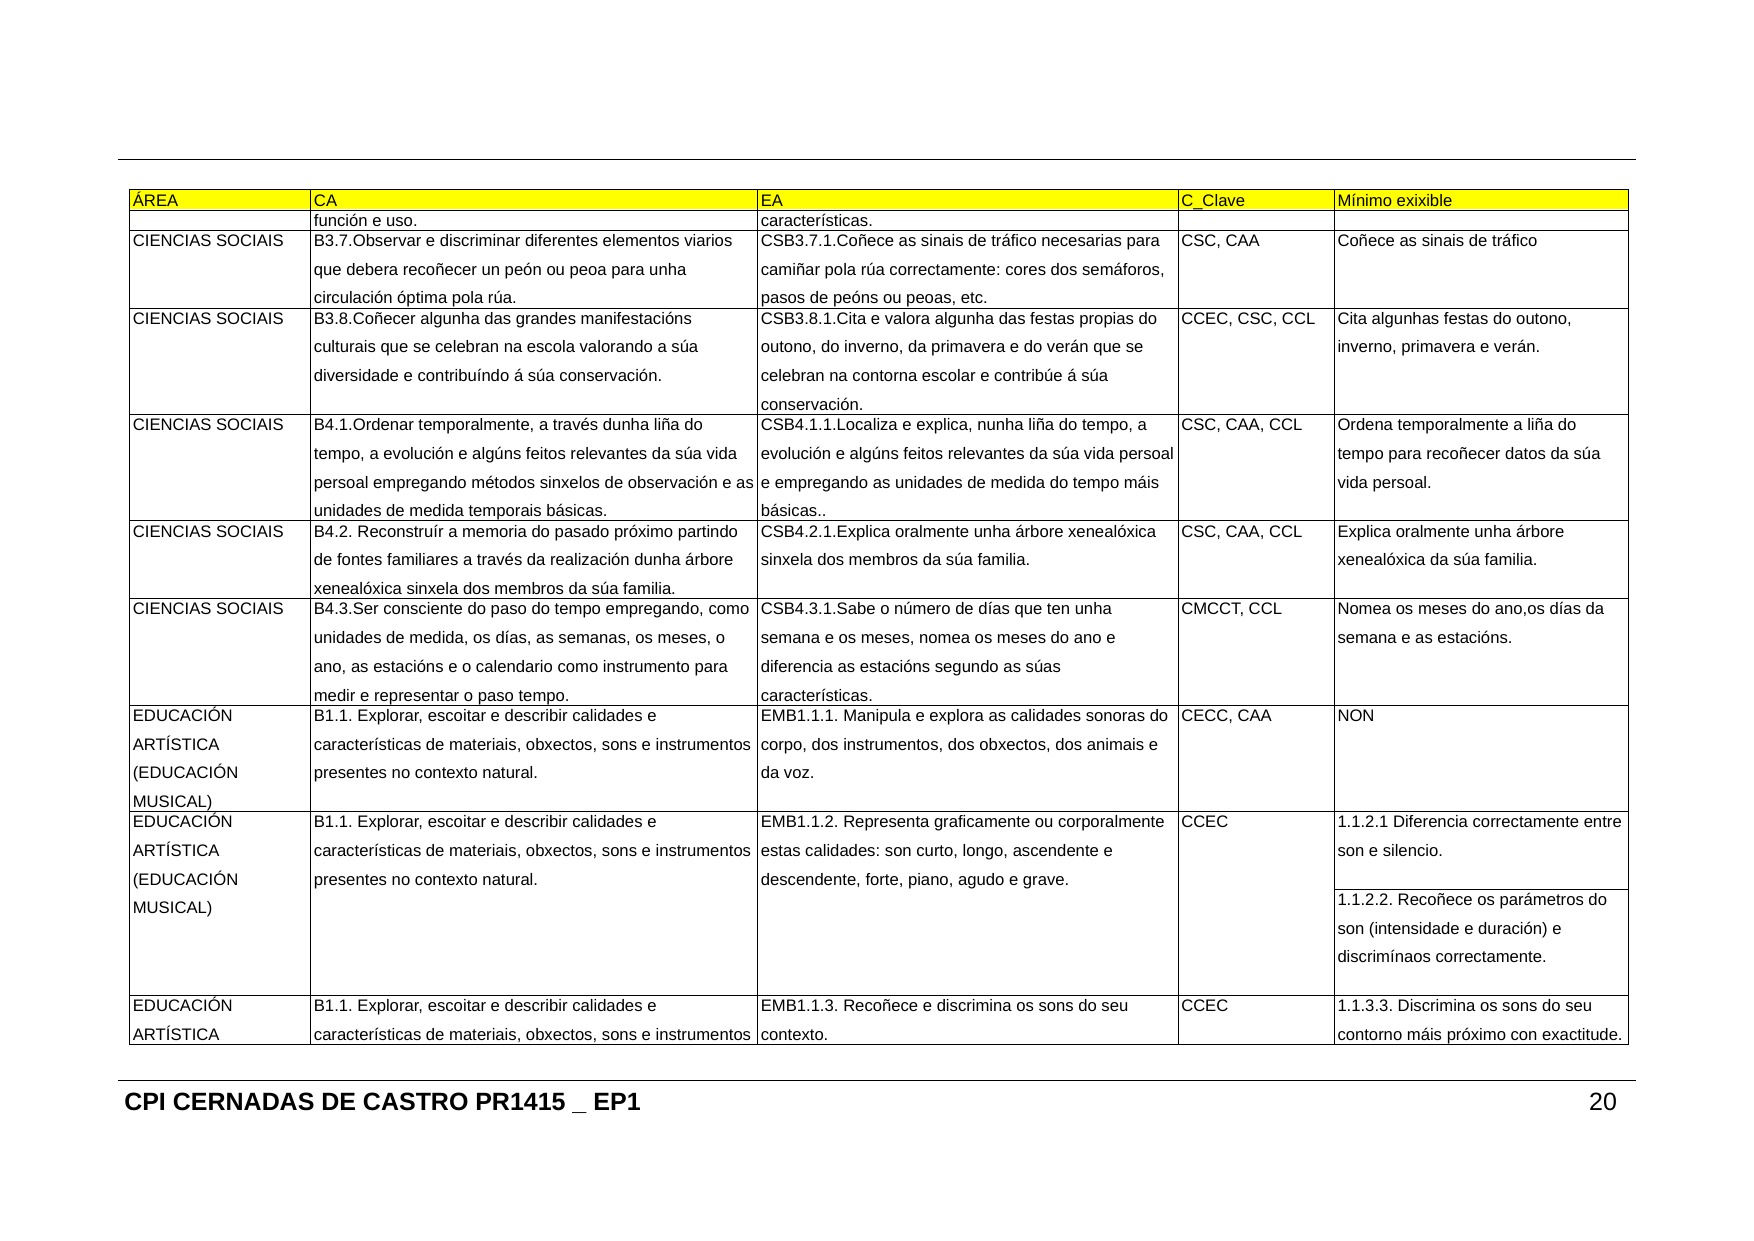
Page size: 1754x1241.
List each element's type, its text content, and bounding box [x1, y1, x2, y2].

table_cell CIENCIAS SOCIAIS [130, 521, 310, 598]
table_cell 1.1.2.1 Diferencia correctamente entre son e silencio. [1335, 812, 1628, 889]
table_header Mínimo exixible [1335, 190, 1628, 209]
table_cell [130, 211, 310, 230]
table_cell Nomea os meses do ano,os días da semana e as estacións. [1335, 599, 1628, 704]
table_cell CSB3.8.1.Cita e valora algunha das festas propias do outono, do inverno, da primavera e do verán que se celebran na contorna escolar e contribúe á súa conservación. [758, 309, 1178, 414]
table_cell CCEC, CSC, CCL [1179, 309, 1334, 414]
table_cell Explica oralmente unha árbore xenealóxica da súa familia. [1335, 521, 1628, 598]
table_cell B3.7.Observar e discriminar diferentes elementos viarios que debera recoñecer un peón ou peoa para unha circulación óptima pola rúa. [311, 231, 757, 307]
table_cell B1.1. Explorar, escoitar e describir calidades e características de materiais, obxectos, sons e instrumentos presentes no contexto natural. [311, 812, 757, 995]
table_cell CMCCT, CCL [1179, 599, 1334, 704]
table_cell Cita algunhas festas do outono, inverno, primavera e verán. [1335, 309, 1628, 414]
table_cell CIENCIAS SOCIAIS [130, 415, 310, 520]
table_cell CSB4.3.1.Sabe o número de días que ten unha semana e os meses, nomea os meses do ano e diferencia as estacións segundo as súas características. [758, 599, 1178, 704]
table_cell CSC, CAA, CCL [1179, 415, 1334, 520]
table_header CA [311, 190, 757, 209]
table_cell B3.8.Coñecer algunha das grandes manifestacións culturais que se celebran na escola valorando a súa diversidade e contribuíndo á súa conservación. [311, 309, 757, 414]
table_cell EDUCACIÓN ARTÍSTICA (EDUCACIÓN MUSICAL) [130, 706, 310, 811]
table_cell NON [1335, 706, 1628, 811]
table_cell CSC, CAA [1179, 231, 1334, 307]
table_cell CIENCIAS SOCIAIS [130, 309, 310, 414]
table_cell función e uso. [311, 211, 757, 230]
table_header C_Clave [1179, 190, 1334, 209]
table_cell CIENCIAS SOCIAIS [130, 231, 310, 307]
table_cell CSB3.7.1.Coñece as sinais de tráfico necesarias para camiñar pola rúa correctamente: cores dos semáforos, pasos de peóns ou peoas, etc. [758, 231, 1178, 307]
table_cell CSB4.1.1.Localiza e explica, nunha liña do tempo, a evolución e algúns feitos relevantes da súa vida persoal e empregando as unidades de medida do tempo máis básicas.. [758, 415, 1178, 520]
table_cell B4.1.Ordenar temporalmente, a través dunha liña do tempo, a evolución e algúns feitos relevantes da súa vida persoal empregando métodos sinxelos de observación e as unidades de medida temporais básicas. [311, 415, 757, 520]
table_cell Coñece as sinais de tráfico [1335, 231, 1628, 307]
table_cell B1.1. Explorar, escoitar e describir calidades e características de materiais, obxectos, sons e instrumentos presentes no contexto natural. [311, 706, 757, 811]
table_cell [1335, 211, 1628, 230]
table_cell B4.2. Reconstruír a memoria do pasado próximo partindo de fontes familiares a través da realización dunha árbore xenealóxica sinxela dos membros da súa familia. [311, 521, 757, 598]
table_cell CCEC [1179, 812, 1334, 995]
table_header EA [758, 190, 1178, 209]
table_cell CIENCIAS SOCIAIS [130, 599, 310, 704]
table_cell CECC, CAA [1179, 706, 1334, 811]
table_cell Ordena temporalmente a liña do tempo para recoñecer datos da súa vida persoal. [1335, 415, 1628, 520]
table_cell EMB1.1.3. Recoñece e discrimina os sons do seu contexto. [758, 996, 1178, 1044]
table_cell EMB1.1.2. Representa graficamente ou corporalmente estas calidades: son curto, longo, ascendente e descendente, forte, piano, agudo e grave. [758, 812, 1178, 995]
table_cell 1.1.2.2. Recoñece os parámetros do son (intensidade e duración) e discrimínaos correctamente. [1335, 890, 1628, 995]
table_cell CCEC [1179, 996, 1334, 1044]
table_cell B1.1. Explorar, escoitar e describir calidades e características de materiais, obxectos, sons e instrumentos [311, 996, 757, 1044]
table_cell características. [758, 211, 1178, 230]
table_cell [1179, 211, 1334, 230]
table_cell B4.3.Ser consciente do paso do tempo empregando, como unidades de medida, os días, as semanas, os meses, o ano, as estacións e o calendario como instrumento para medir e representar o paso tempo. [311, 599, 757, 704]
table_header ÁREA [130, 190, 310, 209]
table_cell EDUCACIÓN ARTÍSTICA [130, 996, 310, 1044]
table_cell CSB4.2.1.Explica oralmente unha árbore xenealóxica sinxela dos membros da súa familia. [758, 521, 1178, 598]
table_cell EDUCACIÓN ARTÍSTICA (EDUCACIÓN MUSICAL) [130, 812, 310, 995]
table_cell 1.1.3.3. Discrimina os sons do seu contorno máis próximo con exactitude. [1335, 996, 1628, 1044]
table_cell CSC, CAA, CCL [1179, 521, 1334, 598]
table_cell EMB1.1.1. Manipula e explora as calidades sonoras do corpo, dos instrumentos, dos obxectos, dos animais e da voz. [758, 706, 1178, 811]
